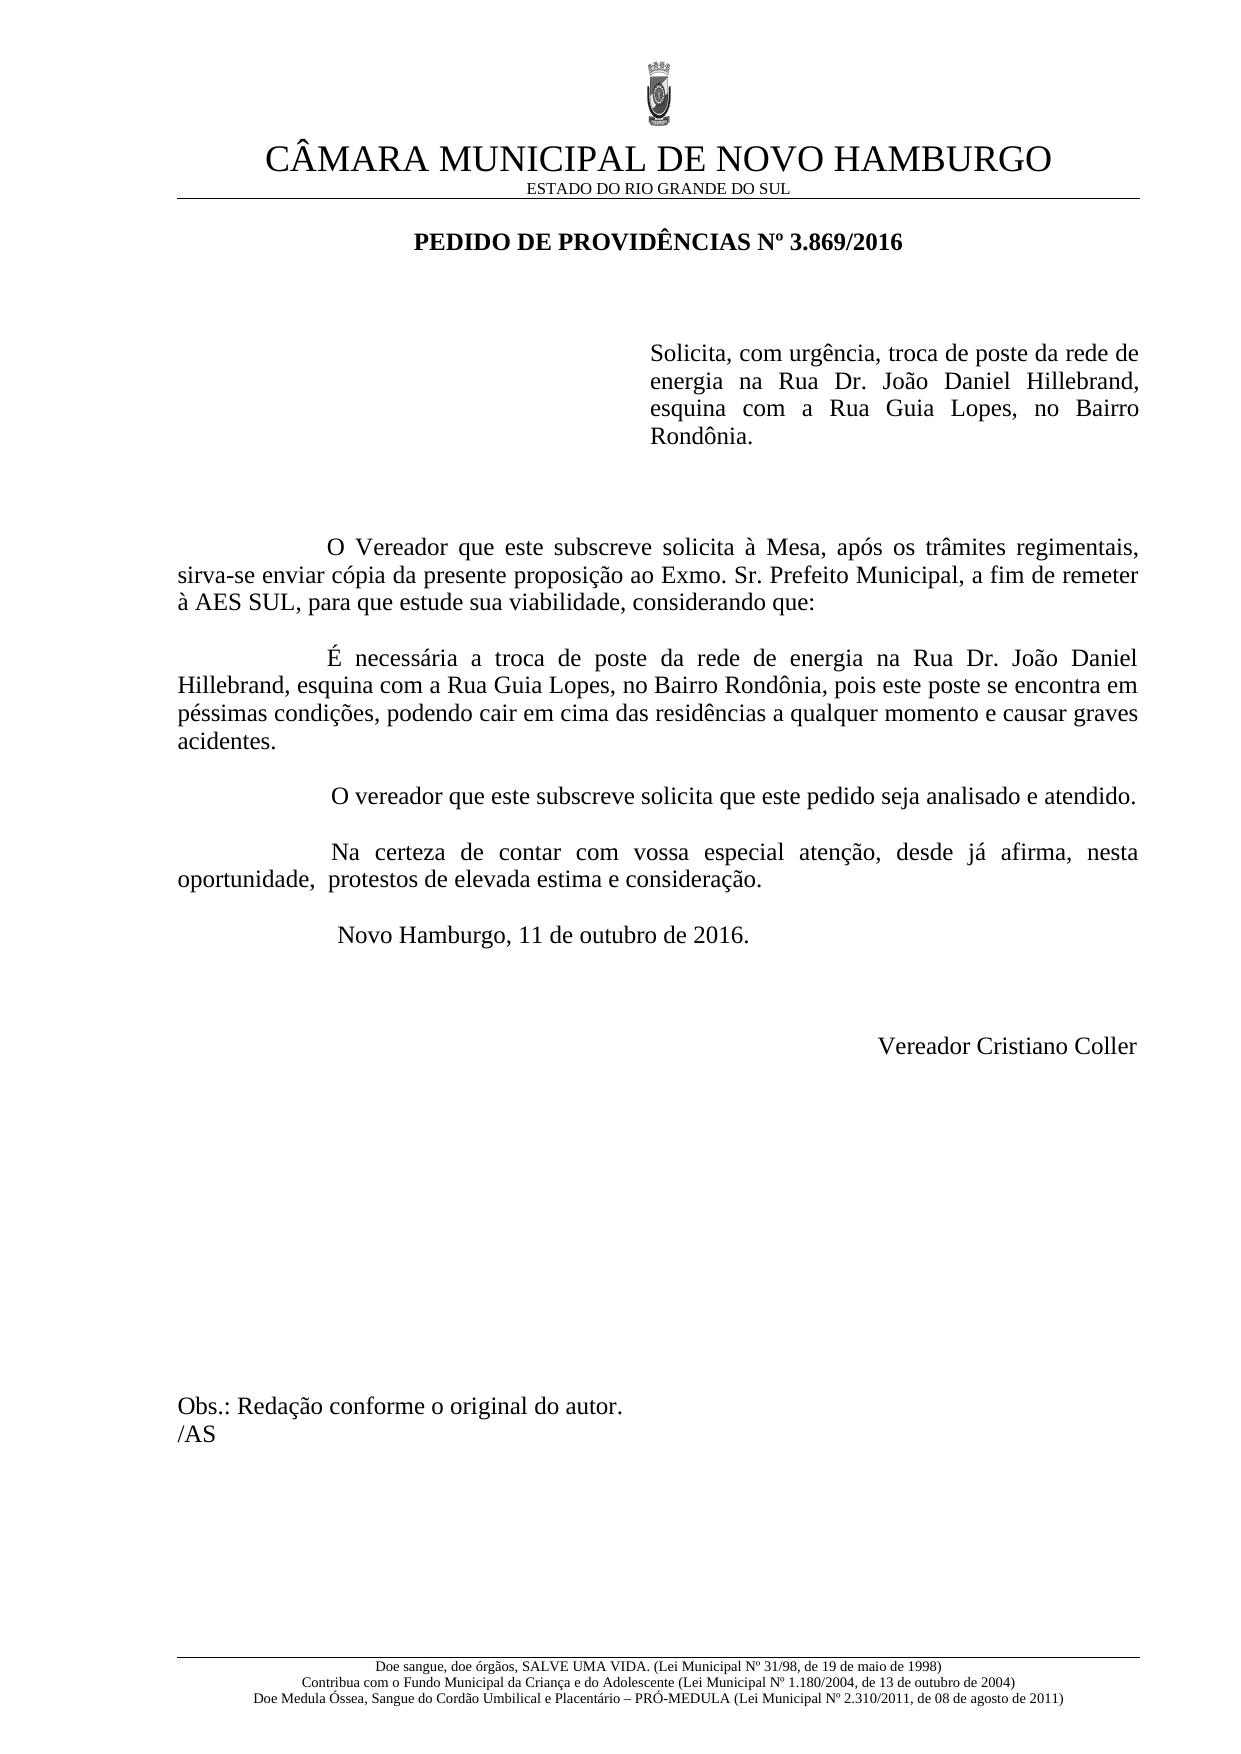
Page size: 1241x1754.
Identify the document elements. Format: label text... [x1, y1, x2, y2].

text Obs.: Redação conforme o original do autor. [177, 1392, 1140, 1420]
text /AS [177, 1420, 1140, 1447]
text Na certeza de contar com vossa especial atenção, desde já afirma, nesta oportunidade, protestos de elevada estima e consideração. [177, 838, 1140, 893]
text O vereador que este subscreve solicita que este pedido seja analisado e atendido. [177, 782, 1140, 810]
text O Vereador que este subscreve solicita à Mesa, após os trâmites regimentais, sirva-se enviar cópia da presente proposição ao Exmo. Sr. Prefeito Municipal, a fim de remeter à AES SUL, para que estude sua viabilidade, considerando que: [177, 533, 1140, 616]
text Solicita, com urgência, troca de poste da rede de energia na Rua Dr. João Daniel Hillebrand, esquina com a Rua Guia Lopes, no Bairro Rondônia. [650, 339, 1140, 450]
text Vereador Cristiano Coller [177, 1032, 1140, 1059]
text Novo Hamburgo, 11 de outubro de 2016. [177, 921, 1140, 949]
text É necessária a troca de poste da rede de energia na Rua Dr. João Daniel Hillebrand, esquina com a Rua Guia Lopes, no Bairro Rondônia, pois este poste se encontra em péssimas condições, podendo cair em cima das residências a qualquer momento e causar graves acidentes. [177, 644, 1140, 755]
text PEDIDO DE PROVIDÊNCIAS Nº 3.869/2016 [177, 228, 1140, 256]
